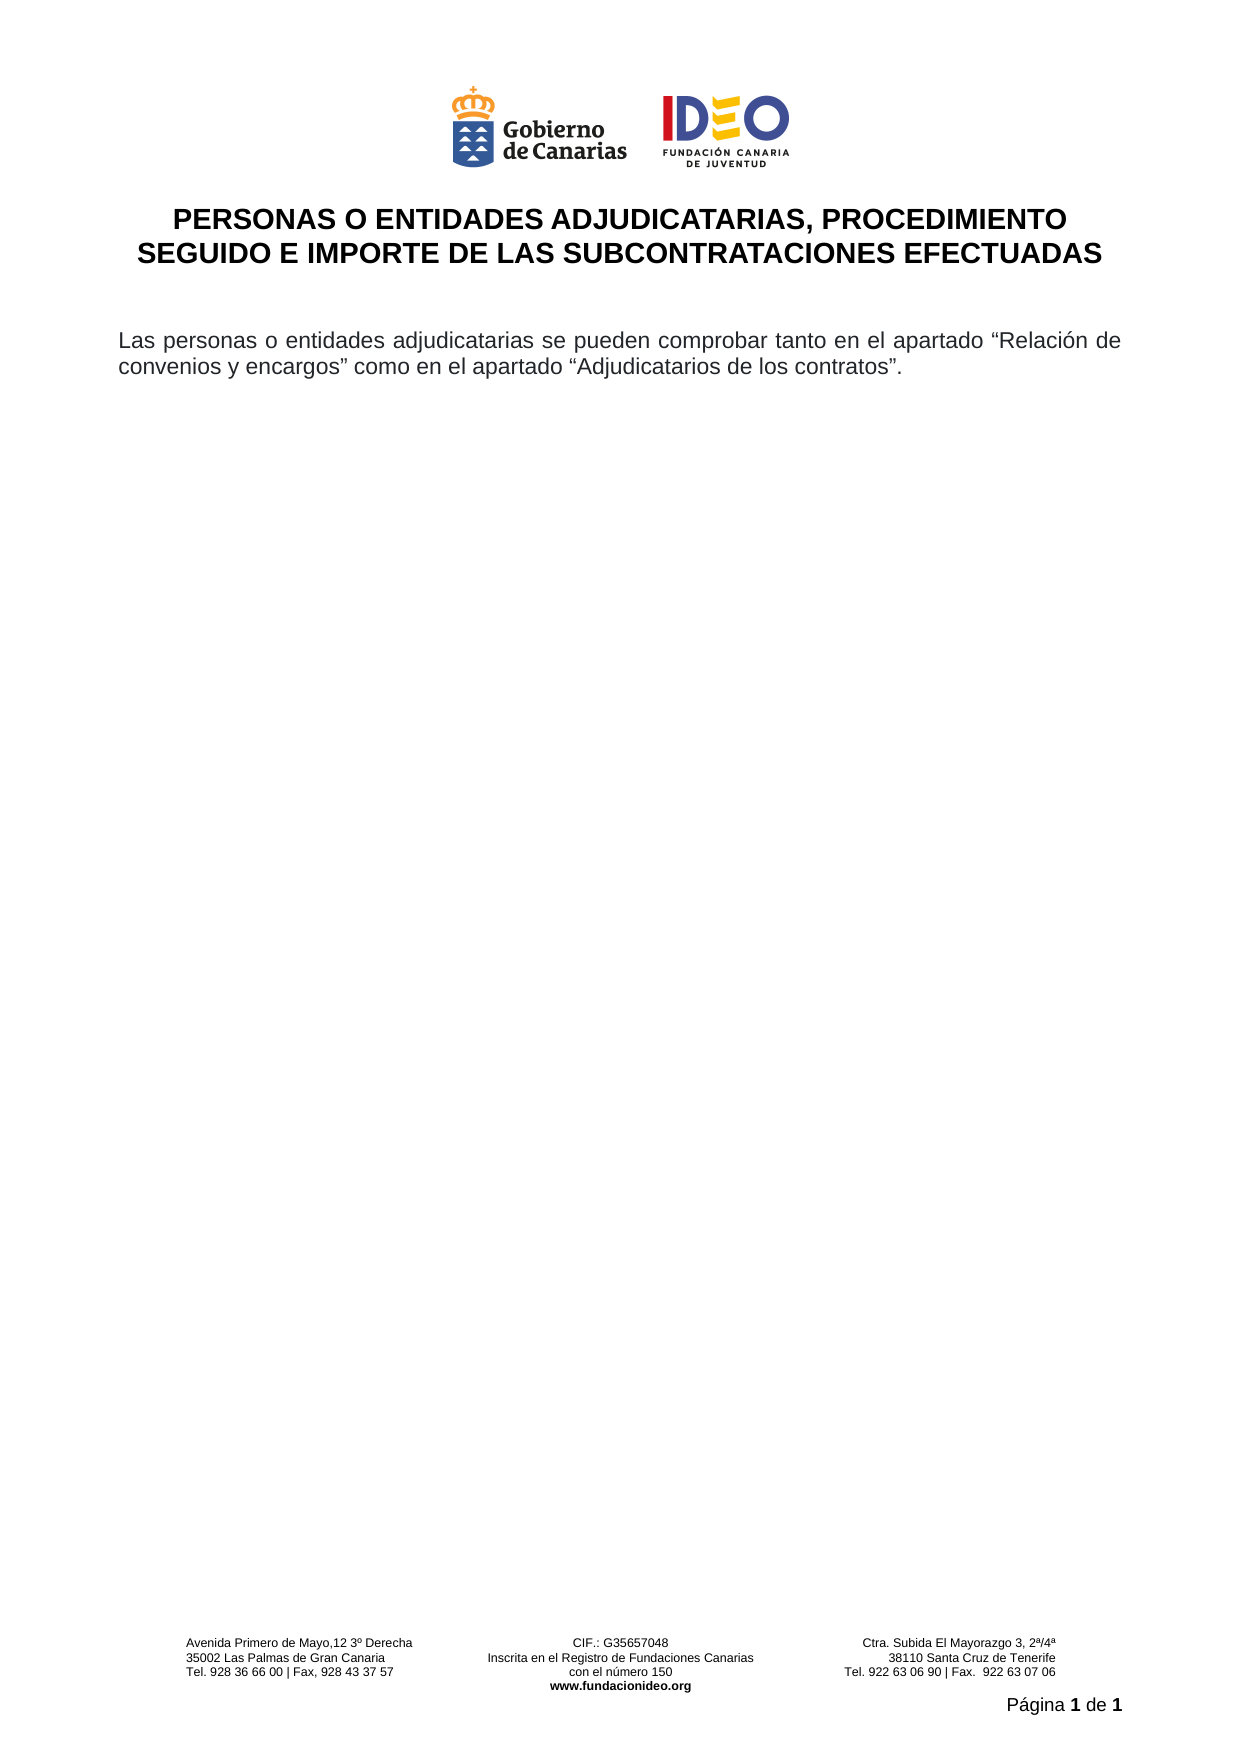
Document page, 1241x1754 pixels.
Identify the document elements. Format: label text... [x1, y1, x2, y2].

text Las personas o entidades adjudicatarias se pueden comprobar tanto en el apartado “Relación de convenios y encargos” como en el apartado “Adjudicatarios de los contratos”. [118, 327, 1122, 379]
text PERSONAS O ENTIDADES ADJUDICATARIAS, PROCEDIMIENTO SEGUIDO E IMPORTE DE LAS SUBCONTRATACIONES EFECTUADAS [118, 202, 1122, 269]
